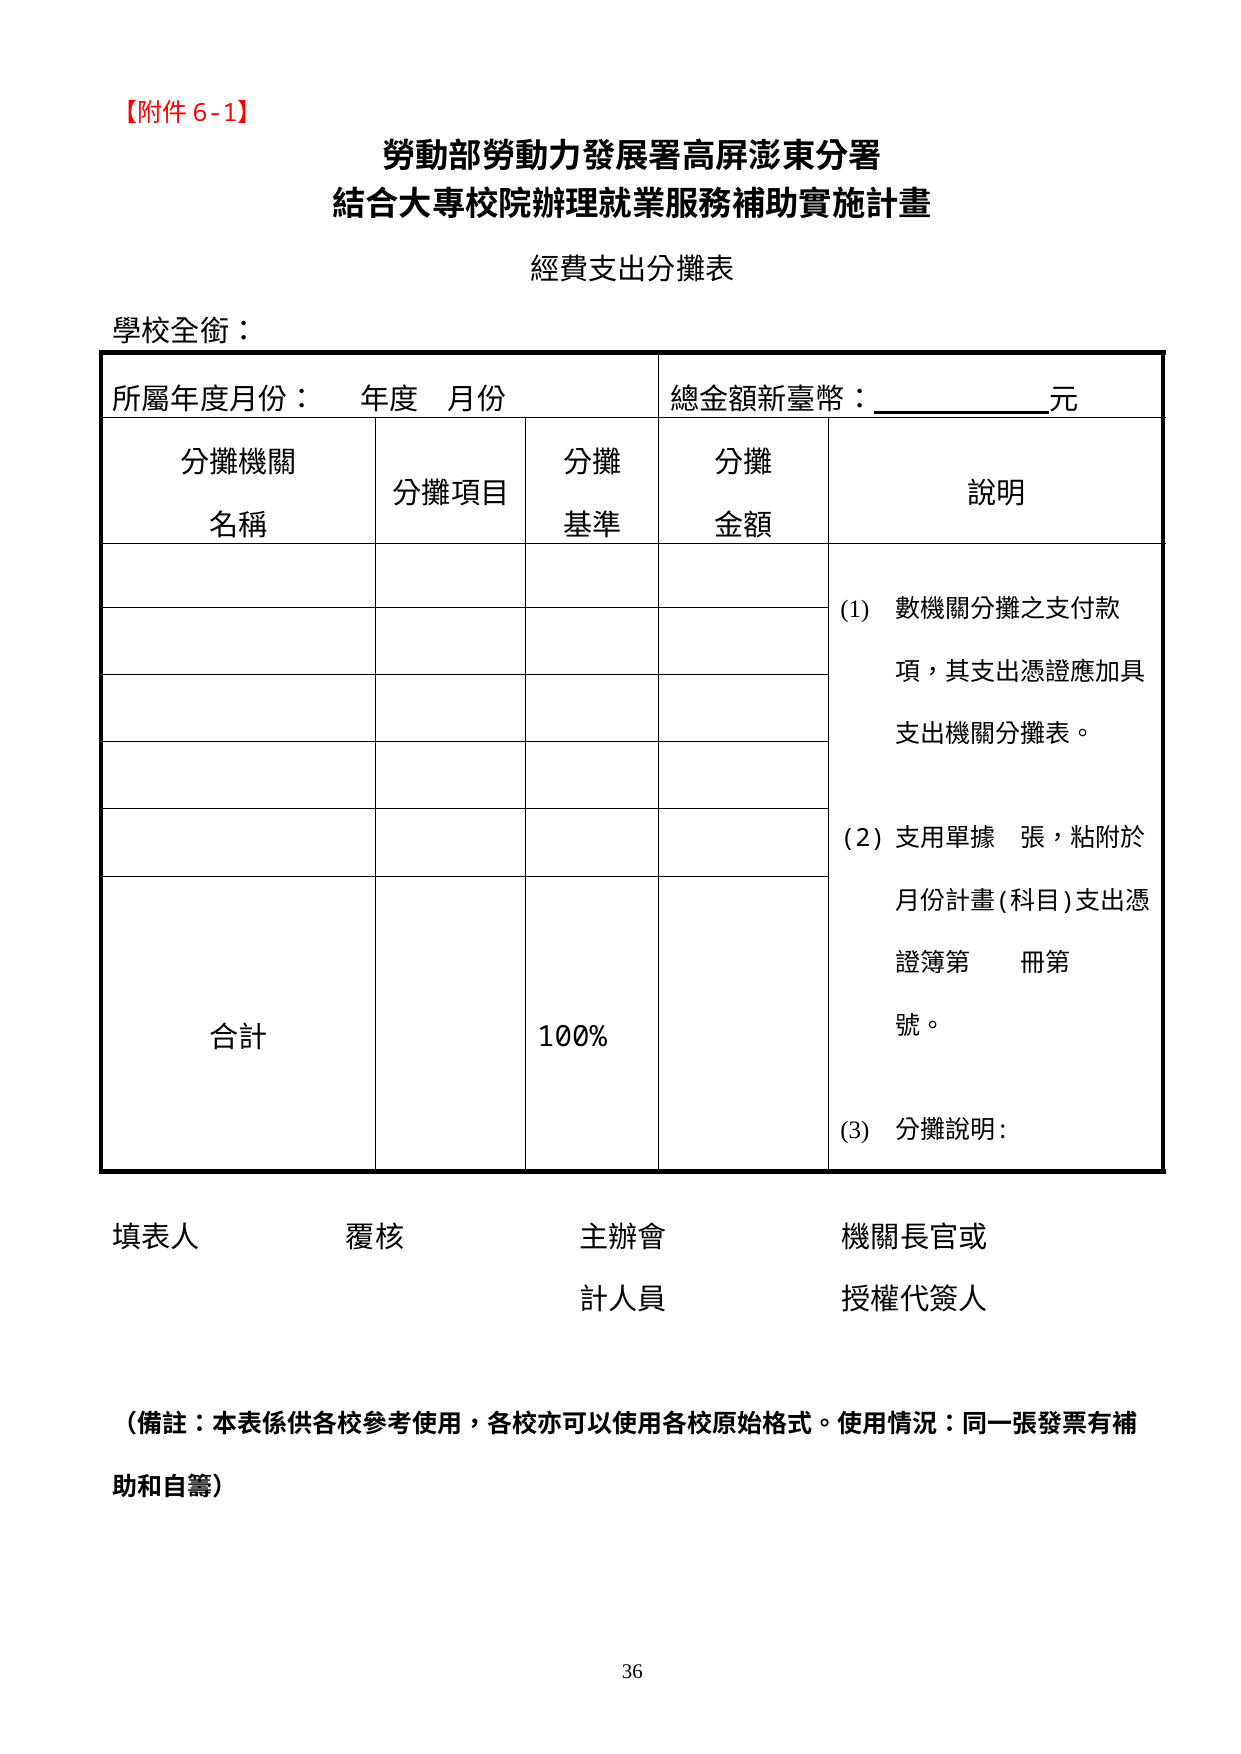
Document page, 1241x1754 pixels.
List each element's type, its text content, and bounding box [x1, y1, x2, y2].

table_cell [103, 809, 375, 876]
table_cell [659, 675, 828, 741]
table_cell 分攤 基準 [526, 418, 658, 543]
table_header 總金額新臺幣： 元 [659, 355, 1161, 417]
table_cell 數機關分攤之支付款項，其支出憑證應加具支出機關分攤表。 支用單據 張，粘附於 月份計畫(科目)支出憑證簿第 冊第 號。 分攤說明: [829, 544, 1161, 1169]
text 經費支出分攤表 [112, 225, 1152, 287]
table_cell 分攤 金額 [659, 418, 828, 543]
table_cell 說明 [829, 418, 1161, 543]
table_cell [659, 742, 828, 808]
text 【附件6-1】 [112, 92, 1152, 128]
table_cell 分攤機關 名稱 [103, 418, 375, 543]
table_cell [103, 544, 375, 607]
table_cell [376, 809, 525, 876]
table_cell [376, 608, 525, 674]
table_cell 分攤項目 [376, 418, 525, 543]
table_cell [659, 544, 828, 607]
text 計人員 授權代簽人 [112, 1255, 1216, 1318]
table_cell [376, 544, 525, 607]
table_cell 合計 [103, 877, 375, 1169]
table_header 所屬年度月份： 年度 月份 [103, 355, 658, 417]
text 結合大專校院辦理就業服務補助實施計畫 [112, 177, 1152, 225]
table_cell [376, 675, 525, 741]
table_cell [659, 608, 828, 674]
table_cell [659, 877, 828, 1169]
text 填表人 覆核 主辦會 機關長官或 [112, 1193, 1240, 1255]
table_cell [103, 742, 375, 808]
table_cell [526, 742, 658, 808]
text （備註：本表係供各校參考使用，各校亦可以使用各校原始格式。使用情況：同一張發票有補助和自籌） [112, 1380, 1152, 1505]
table_cell [659, 809, 828, 876]
table_cell [526, 608, 658, 674]
table_cell [103, 675, 375, 741]
table_cell [376, 877, 525, 1169]
table_cell [526, 675, 658, 741]
table_cell [376, 742, 525, 808]
table_cell [103, 608, 375, 674]
text 勞動部勞動力發展署高屏澎東分署 [112, 128, 1152, 177]
table_cell [526, 544, 658, 607]
table_cell [526, 809, 658, 876]
table_cell 100% [526, 877, 658, 1169]
text 學校全銜： [112, 287, 1152, 350]
